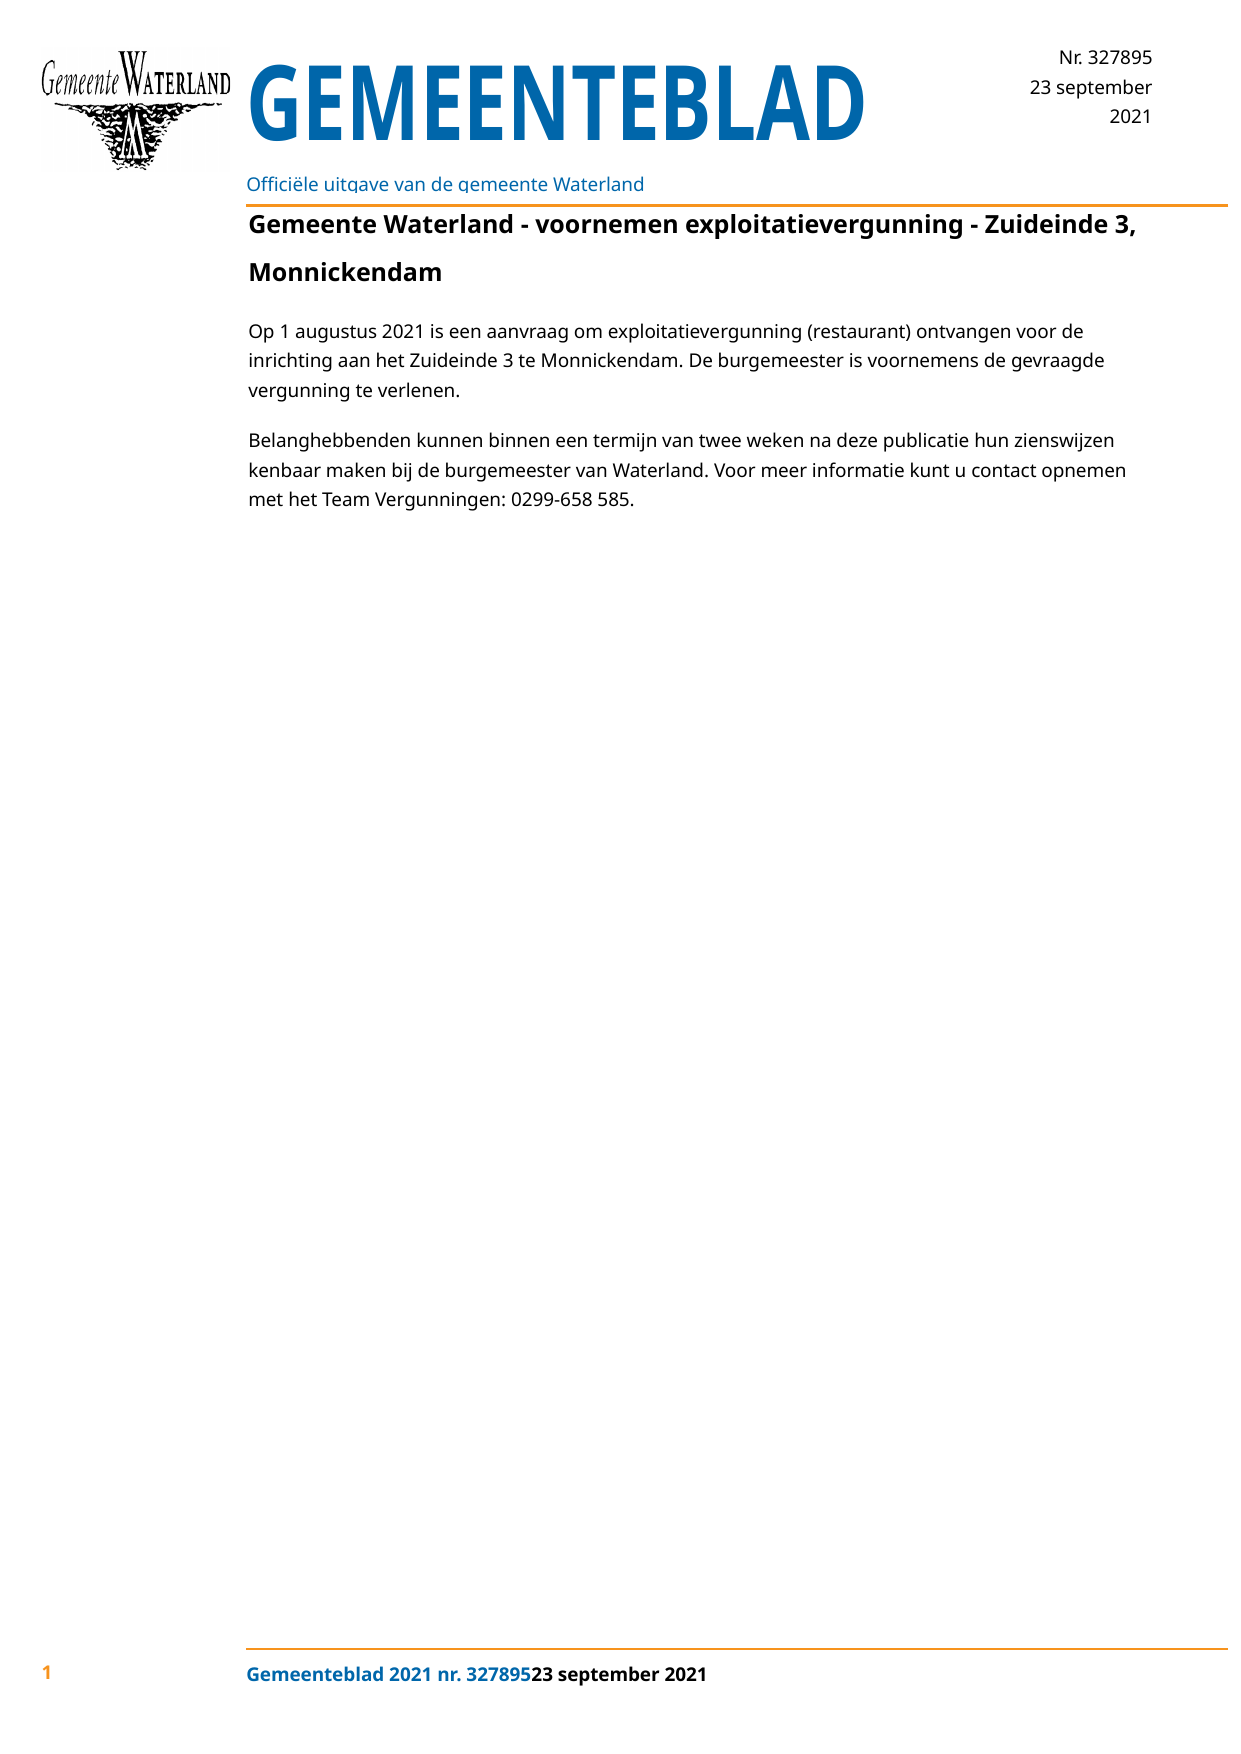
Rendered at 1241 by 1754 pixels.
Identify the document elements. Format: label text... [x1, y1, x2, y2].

picture [41, 47, 231, 172]
text Gemeente Waterland - voornemen exploitatievergunning - Zuideinde 3, Monnickendam [248, 207, 1152, 288]
text Op 1 augustus 2021 is een aanvraag om exploitatievergunning (restaurant) ontvangen voor de inrichting aan het Zuideinde 3 te Monnickendam. De burgemeester is voornemens de gevraagde vergunning te verlenen. [248, 318, 1152, 403]
text Belanghebbenden kunnen binnen een termijn van twee weken na deze publicatie hun zienswijzen kenbaar maken bij de burgemeester van Waterland. Voor meer informatie kunt u contact opnemen met het Team Vergunningen: 0299-658 585. [248, 427, 1152, 512]
